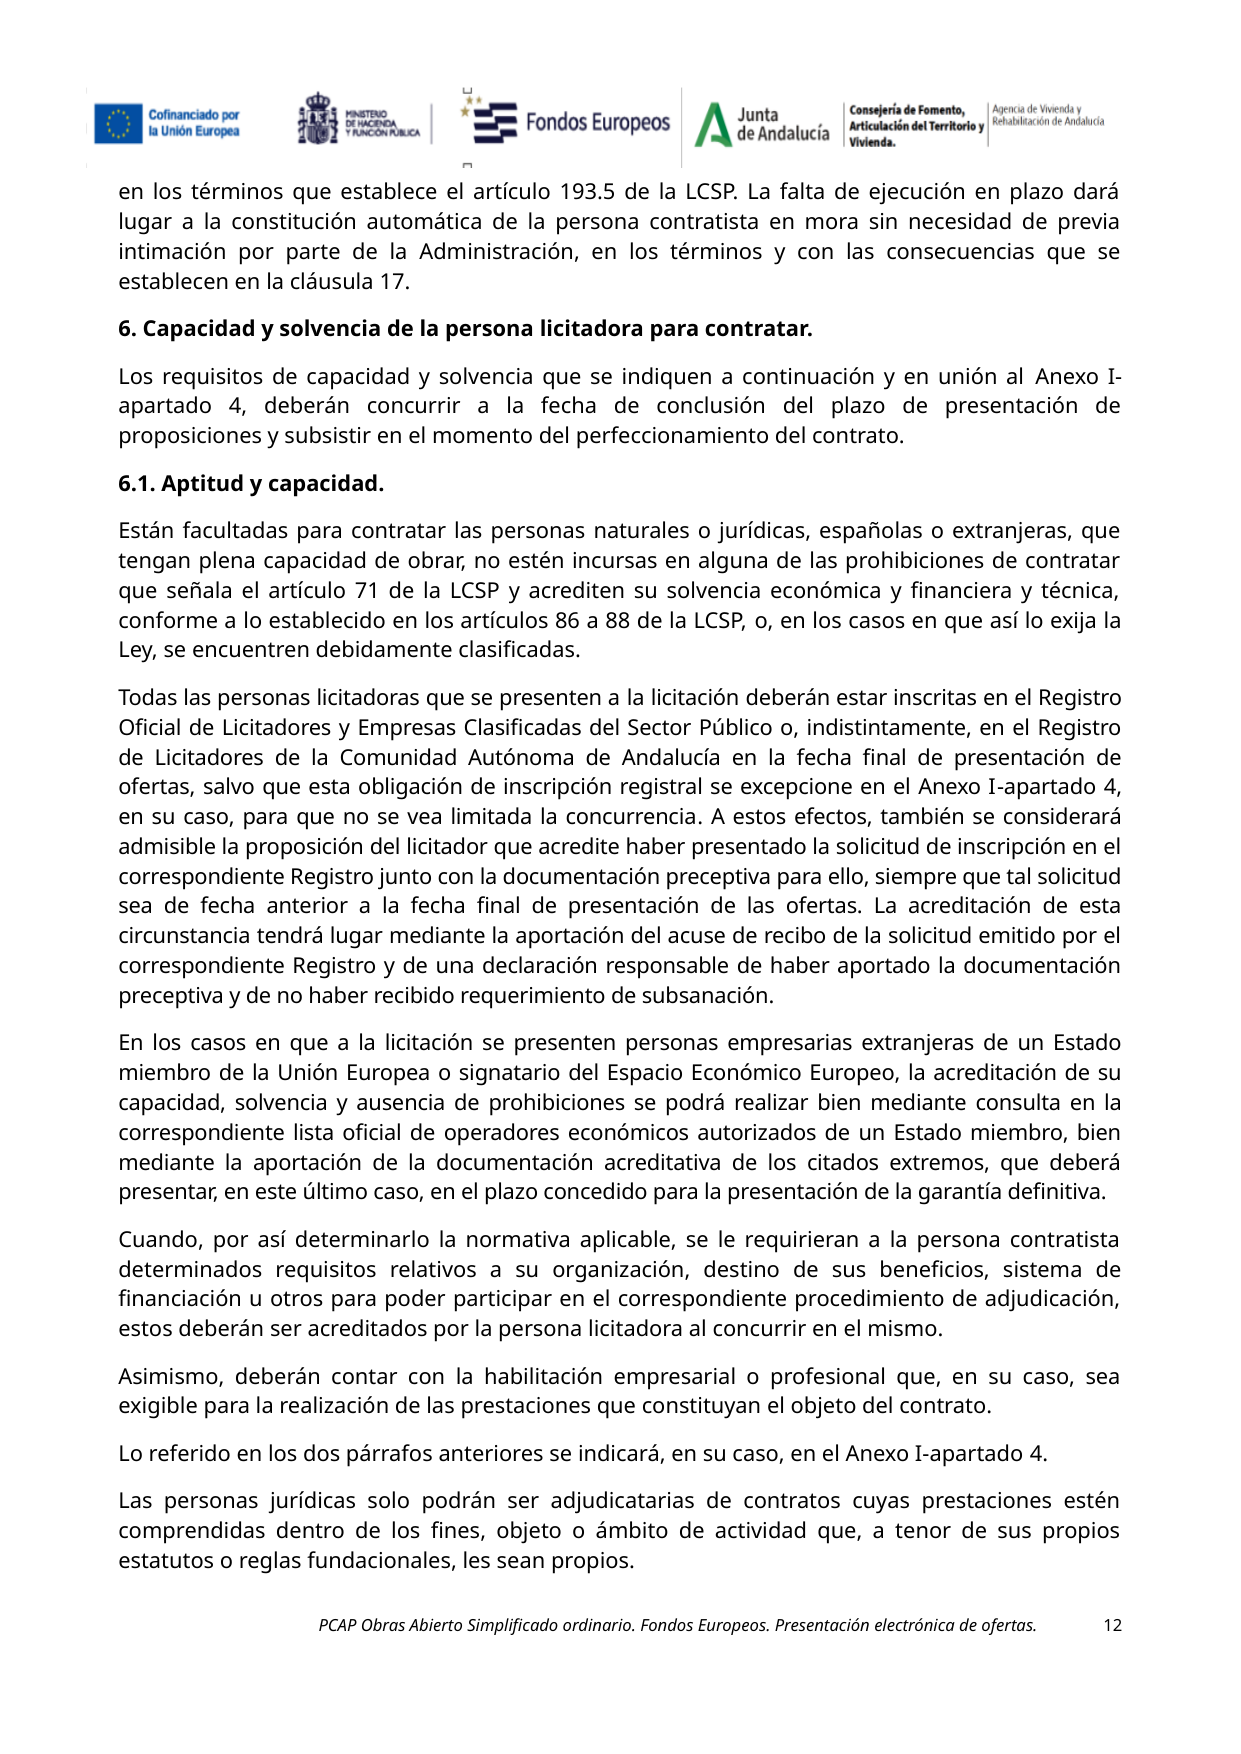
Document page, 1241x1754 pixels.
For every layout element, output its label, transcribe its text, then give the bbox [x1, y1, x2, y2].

text Asimismo, deberán contar con la habilitación empresarial o profesional que, en su caso, sea exigible para la realización de las prestaciones que constituyan el objeto del contrato. [118, 1361, 1122, 1420]
text Todas las personas licitadoras que se presenten a la licitación deberán estar inscritas en el Registro Oficial de Licitadores y Empresas Clasificadas del Sector Público o, indistintamente, en el Registro de Licitadores de la Comunidad Autónoma de Andalucía en la fecha final de presentación de ofertas, salvo que esta obligación de inscripción registral se excepcione en el Anexo I-apartado 4, en su caso, para que no se vea limitada la concurrencia. A estos efectos, también se considerará admisible la proposición del licitador que acredite haber presentado la solicitud de inscripción en el correspondiente Registro junto con la documentación preceptiva para ello, siempre que tal solicitud sea de fecha anterior a la fecha final de presentación de las ofertas. La acreditación de esta circunstancia tendrá lugar mediante la aportación del acuse de recibo de la solicitud emitido por el correspondiente Registro y de una declaración responsable de haber aportado la documentación preceptiva y de no haber recibido requerimiento de subsanación. [118, 682, 1122, 1010]
subtitle 6.1. Aptitud y capacidad. [118, 468, 1122, 498]
text Están facultadas para contratar las personas naturales o jurídicas, españolas o extranjeras, que tengan plena capacidad de obrar, no estén incursas en alguna de las prohibiciones de contratar que señala el artículo 71 de la LCSP y acrediten su solvencia económica y financiera y técnica, conforme a lo establecido en los artículos 86 a 88 de la LCSP, o, en los casos en que así lo exija la Ley, se encuentren debidamente clasificadas. [118, 515, 1122, 664]
text Los requisitos de capacidad y solvencia que se indiquen a continuación y en unión al Anexo I-apartado 4, deberán concurrir a la fecha de conclusión del plazo de presentación de proposiciones y subsistir en el momento del perfeccionamiento del contrato. [118, 361, 1122, 450]
text Las personas jurídicas solo podrán ser adjudicatarias de contratos cuyas prestaciones estén comprendidas dentro de los fines, objeto o ámbito de actividad que, a tenor de sus propios estatutos o reglas fundacionales, les sean propios. [118, 1486, 1122, 1575]
text Cuando, por así determinarlo la normativa aplicable, se le requirieran a la persona contratista determinados requisitos relativos a su organización, destino de sus beneficios, sistema de financiación u otros para poder participar en el correspondiente procedimiento de adjudicación, estos deberán ser acreditados por la persona licitadora al concurrir en el mismo. [118, 1224, 1122, 1343]
text en los términos que establece el artículo 193.5 de la LCSP. La falta de ejecución en plazo dará lugar a la constitución automática de la persona contratista en mora sin necesidad de previa intimación por parte de la Administración, en los términos y con las consecuencias que se establecen en la cláusula 17. [118, 176, 1122, 296]
subtitle 6. Capacidad y solvencia de la persona licitadora para contratar. [118, 313, 1122, 343]
picture [86, 84, 1118, 168]
text Lo referido en los dos párrafos anteriores se indicará, en su caso, en el Anexo I-apartado 4. [118, 1438, 1122, 1468]
text En los casos en que a la licitación se presenten personas empresarias extranjeras de un Estado miembro de la Unión Europea o signatario del Espacio Económico Europeo, la acreditación de su capacidad, solvencia y ausencia de prohibiciones se podrá realizar bien mediante consulta en la correspondiente lista oficial de operadores económicos autorizados de un Estado miembro, bien mediante la aportación de la documentación acreditativa de los citados extremos, que deberá presentar, en este último caso, en el plazo concedido para la presentación de la garantía definitiva. [118, 1027, 1122, 1206]
